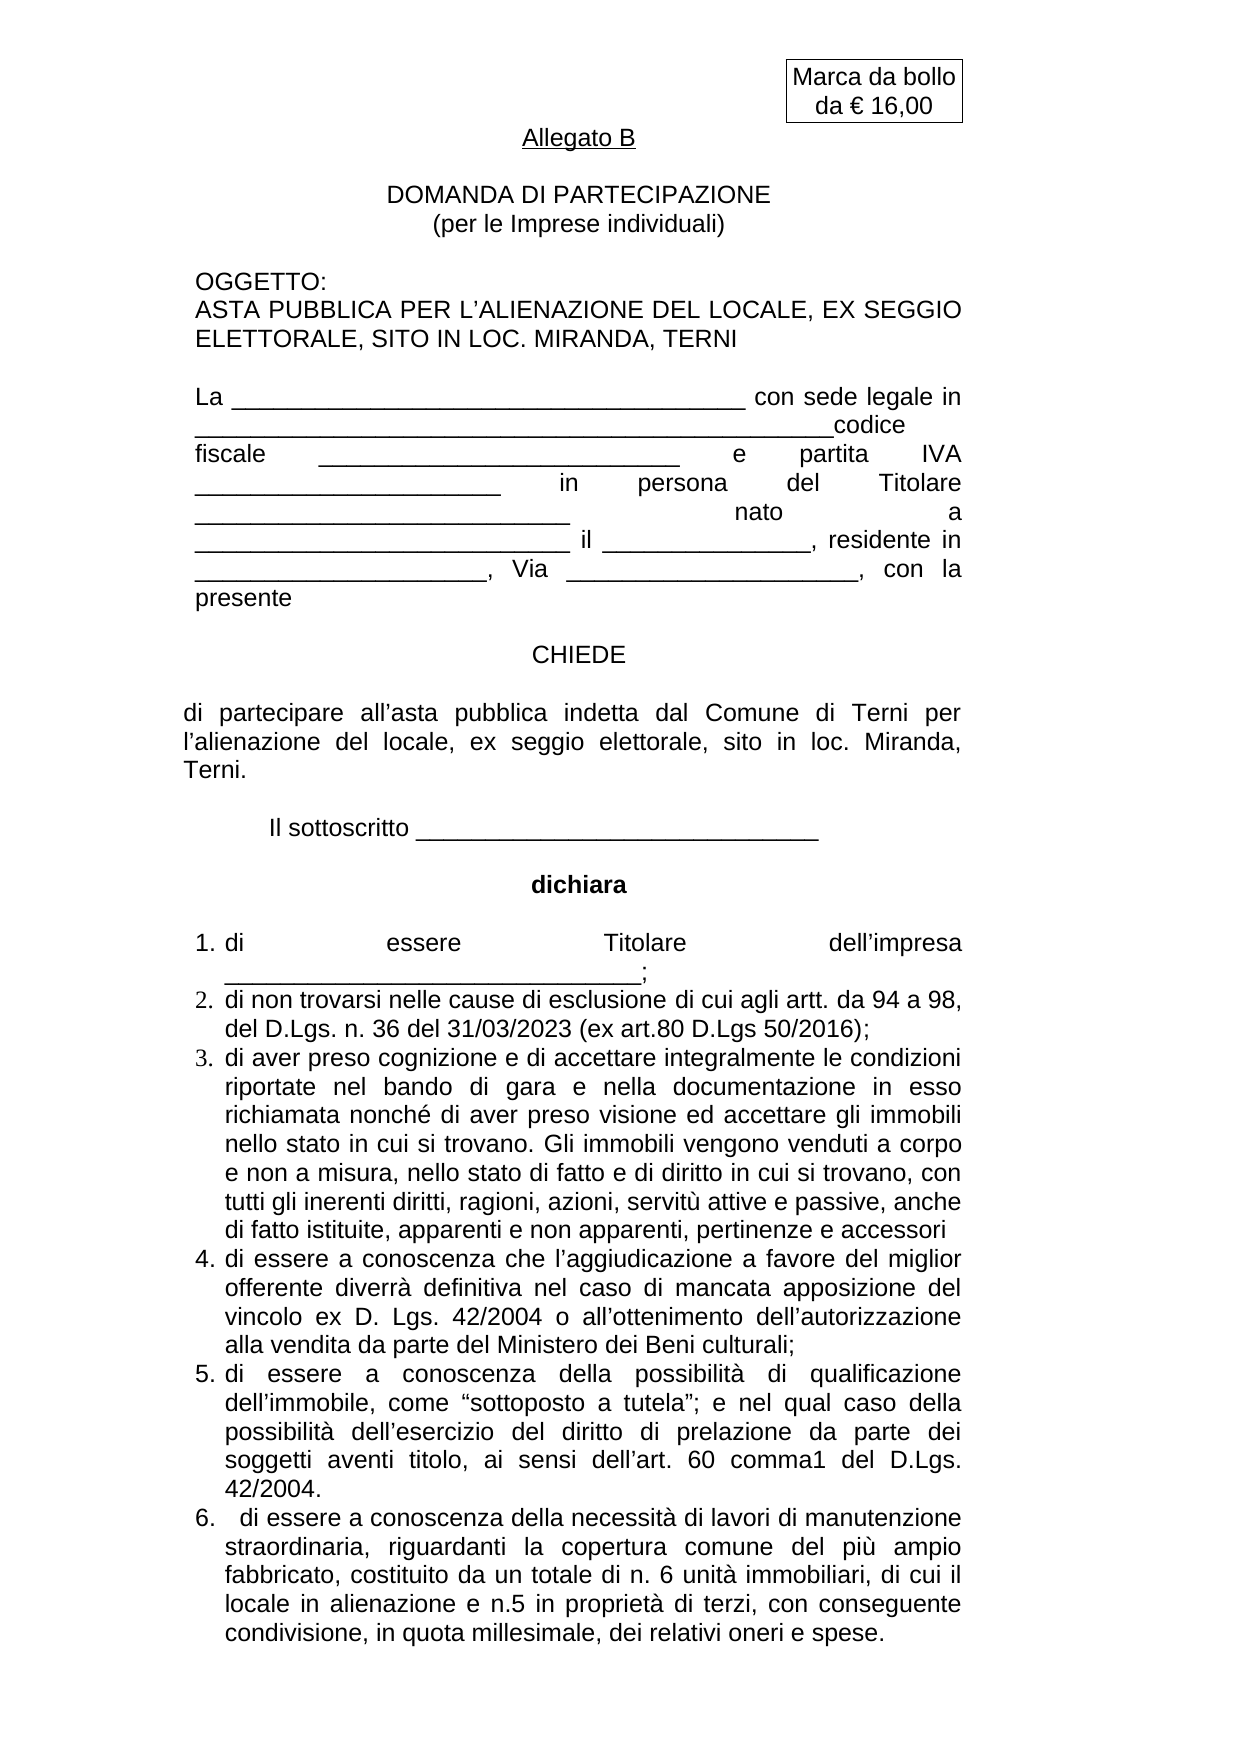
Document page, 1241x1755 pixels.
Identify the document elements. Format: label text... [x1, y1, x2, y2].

list di essere a conoscenza della necessità di lavori di manutenzione straordinaria, riguardanti la copertura comune del più ampio fabbricato, costituito da un totale di n. 6 unità immobiliari, di cui il locale in alienazione e n.5 in proprietà di terzi, con conseguente condivisione, in quota millesimale, dei relativi oneri e spese. [195, 1503, 963, 1647]
text ASTA PUBBLICA PER L’ALIENAZIONE DEL LOCALE, EX SEGGIO ELETTORALE, SITO IN LOC. MIRANDA, TERNI [195, 295, 963, 353]
list di aver preso cognizione e di accettare integralmente le condizioni riportate nel bando di gara e nella documentazione in esso richiamata nonché di aver preso visione ed accettare gli immobili nello stato in cui si trovano. Gli immobili vengono venduti a corpo e non a misura, nello stato di fatto e di diritto in cui si trovano, con tutti gli inerenti diritti, ragioni, azioni, servitù attive e passive, anche di fatto istituite, apparenti e non apparenti, pertinenze e accessori [195, 1043, 963, 1244]
text La _____________________________________ con sede legale in ______________________________________________codice fiscale __________________________ e partita IVA ______________________ in persona del Titolare ___________________________ nato a ___________________________ il _______________, residente in _____________________, Via _____________________, con la presente [195, 382, 963, 612]
list di essere Titolare dell’impresa ______________________________; [195, 928, 963, 985]
list di essere a conoscenza che l’aggiudicazione a favore del miglior offerente diverrà definitiva nel caso di mancata apposizione del vincolo ex D. Lgs. 42/2004 o all’ottenimento dell’autorizzazione alla vendita da parte del Ministero dei Beni culturali; [195, 1244, 963, 1359]
text OGGETTO: [195, 267, 963, 295]
text Marca da bollo da € 16,00 [787, 60, 962, 122]
text Il sottoscritto _____________________________ [195, 813, 963, 842]
text dichiara [195, 870, 963, 899]
text DOMANDA DI PARTECIPAZIONE [195, 180, 963, 209]
list di essere a conoscenza della possibilità di qualificazione dell’immobile, come “sottoposto a tutela”; e nel qual caso della possibilità dell’esercizio del diritto di prelazione da parte dei soggetti aventi titolo, ai sensi dell’art. 60 comma1 del D.Lgs. 42/2004. [195, 1359, 963, 1503]
subtitle CHIEDE [195, 640, 963, 669]
text Allegato B [195, 123, 963, 152]
text di partecipare all’asta pubblica indetta dal Comune di Terni per l’alienazione del locale, ex seggio elettorale, sito in loc. Miranda, Terni. [183, 698, 963, 784]
list di non trovarsi nelle cause di esclusione di cui agli artt. da 94 a 98, del D.Lgs. n. 36 del 31/03/2023 (ex art.80 D.Lgs 50/2016); [195, 985, 963, 1043]
text (per le Imprese individuali) [195, 209, 963, 238]
